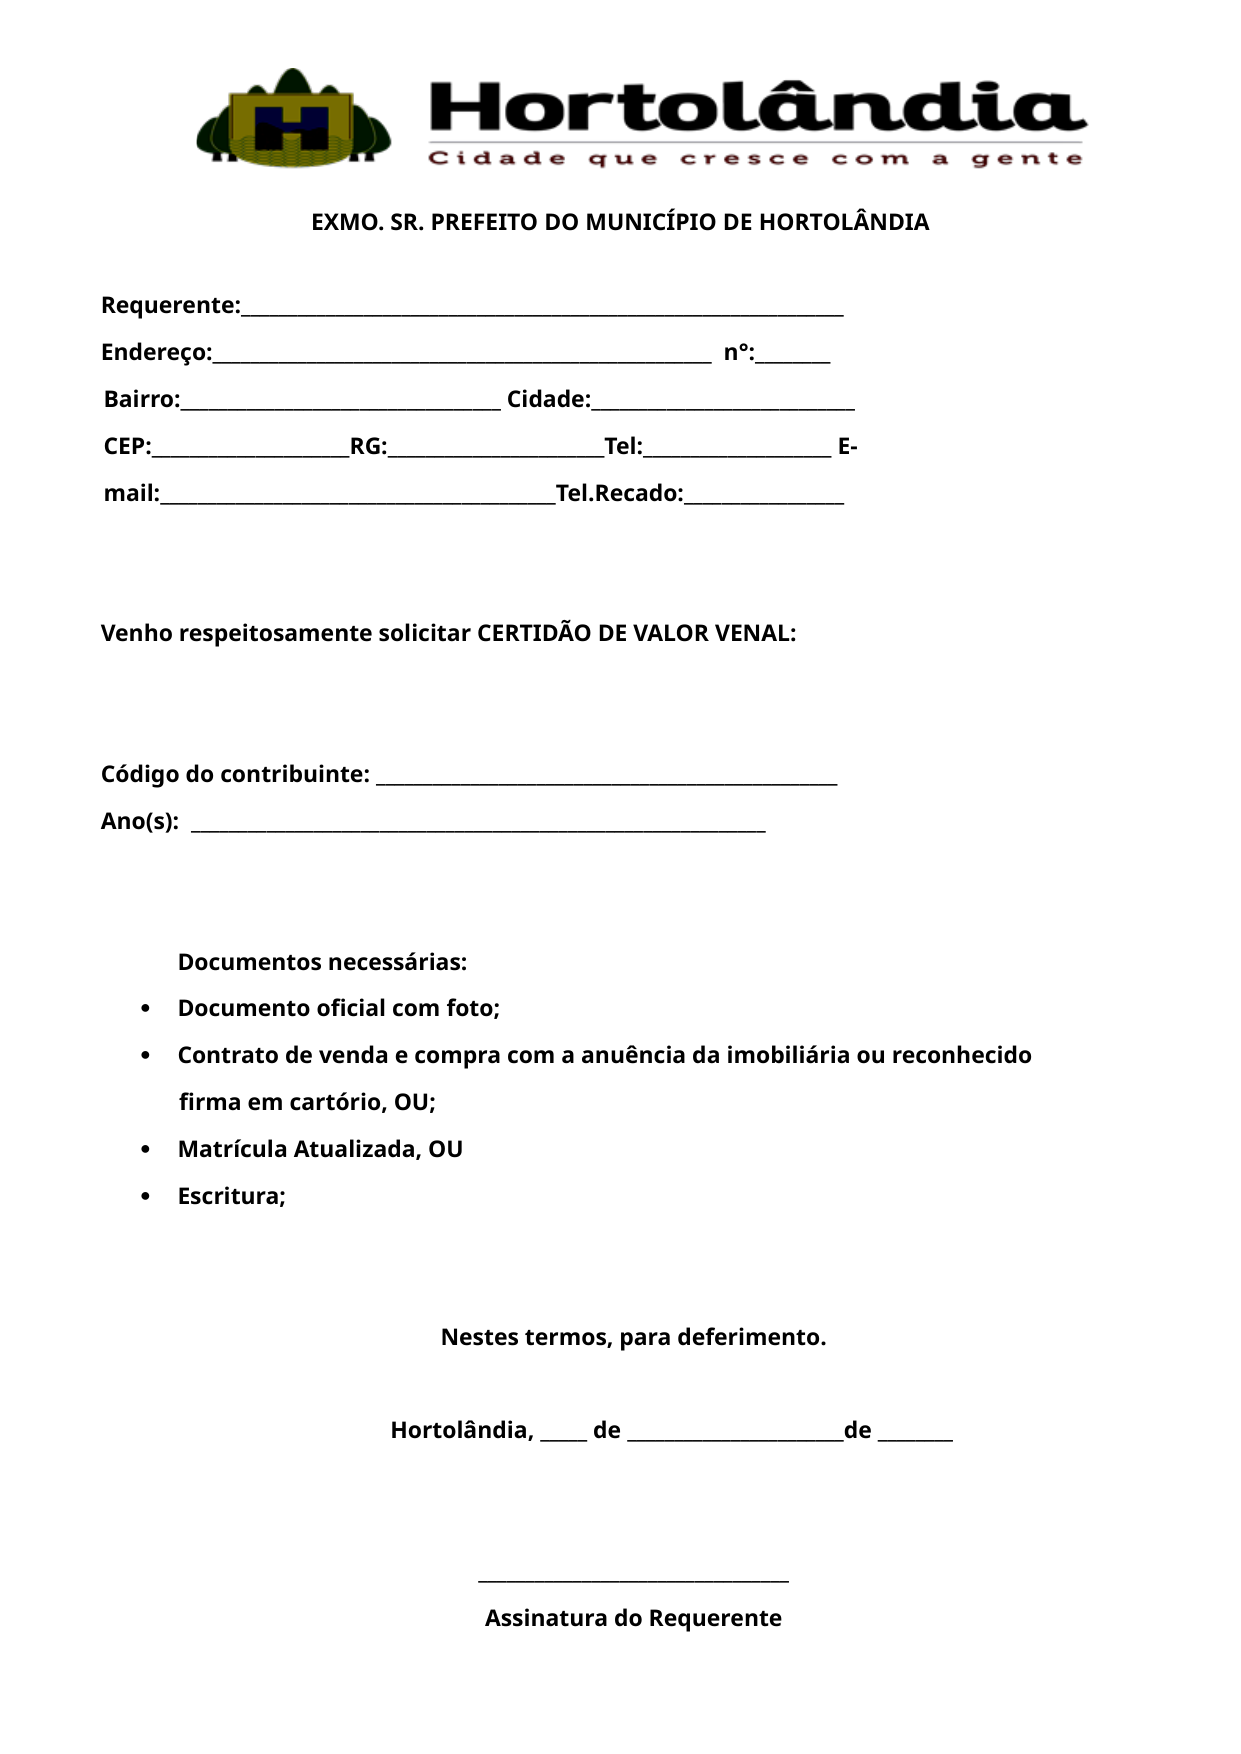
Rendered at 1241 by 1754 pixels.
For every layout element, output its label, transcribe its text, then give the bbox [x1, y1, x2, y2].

text Venho respeitosamente solicitar CERTIDÃO DE VALOR VENAL: [101, 617, 1167, 649]
text EXMO. SR. PREFEITO DO MUNICÍPIO DE HORTOLÂNDIA [177, 85, 1063, 237]
list Contrato de venda e compra com a anuência da imobiliária ou reconhecido firma em cartório, OU; [141, 1039, 1063, 1117]
text Nestes termos, para deferimento. [101, 1321, 1167, 1352]
text Assinatura do Requerente [101, 1602, 1167, 1633]
text Endereço:_____________________________________________________ n°:________ Bairro:__________________________________ Cidade:____________________________ CEP:_____________________RG:_______________________Tel:____________________ E-mail:__________________________________________Tel.Recado:_________________ [101, 336, 1167, 508]
text Documentos necessárias: [177, 946, 1063, 977]
text Código do contribuinte: _________________________________________________ [101, 758, 1167, 789]
text Requerente:________________________________________________________________ [101, 289, 1167, 321]
list Matrícula Atualizada, OU [141, 1133, 1063, 1164]
list Documento oficial com foto; [141, 992, 1063, 1024]
text _________________________________ [101, 1555, 1167, 1586]
text Ano(s): _____________________________________________________________ [101, 805, 1167, 836]
list Escritura; [141, 1180, 1063, 1211]
text Hortolândia, _____ de _______________________de ________ [177, 1414, 1167, 1446]
